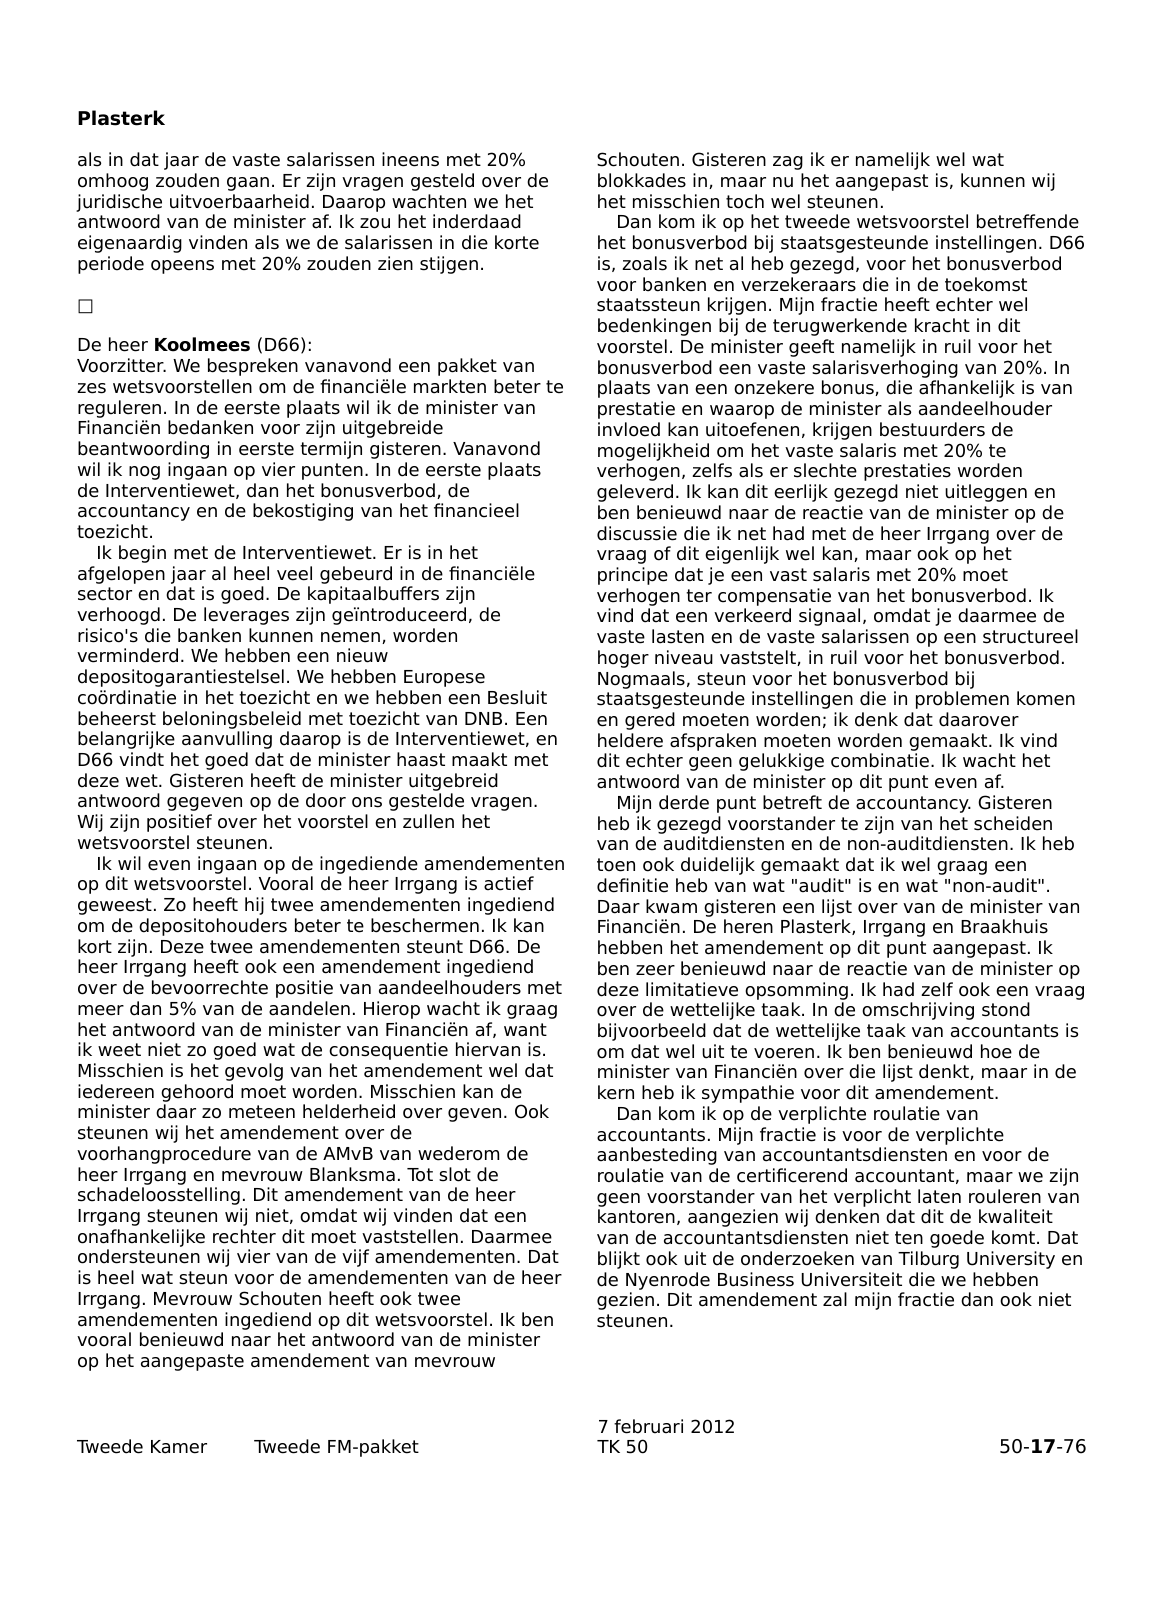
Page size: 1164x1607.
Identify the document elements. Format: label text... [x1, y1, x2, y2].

text Voorzitter. We bespreken vanavond een pakket van zes wetsvoorstellen om de financiële markten beter te reguleren. In de eerste plaats wil ik de minister van Financiën bedanken voor zijn uitgebreide beantwoording in eerste termijn gisteren. Vanavond wil ik nog ingaan op vier punten. In de eerste plaats de Interventiewet, dan het bonusverbod, de accountancy en de bekostiging van het financieel toezicht. [77, 356, 567, 543]
text Ik wil even ingaan op de ingediende amendementen op dit wetsvoorstel. Vooral de heer Irrgang is actief geweest. Zo heeft hij twee amendementen ingediend om de depositohouders beter te beschermen. Ik kan kort zijn. Deze twee amendementen steunt D66. De heer Irrgang heeft ook een amendement ingediend over de bevoorrechte positie van aandeelhouders met meer dan 5% van de aandelen. Hierop wacht ik graag het antwoord van de minister van Financiën af, want ik weet niet zo goed wat de consequentie hiervan is. Misschien is het gevolg van het amendement wel dat iedereen gehoord moet worden. Misschien kan de minister daar zo meteen helderheid over geven. Ook steunen wij het amendement over de voorhangprocedure van de AMvB van wederom de heer Irrgang en mevrouw Blanksma. Tot slot de schadeloosstelling. Dit amendement van de heer Irrgang steunen wij niet, omdat wij vinden dat een onafhankelijke rechter dit moet vaststellen. Daarmee ondersteunen wij vier van de vijf amendementen. Dat is heel wat steun voor de amendementen van de heer Irrgang. Mevrouw Schouten heeft ook twee amendementen ingediend op dit wetsvoorstel. Ik ben vooral benieuwd naar het antwoord van de minister op het aangepaste amendement van mevrouw [77, 853, 567, 1372]
text Mijn derde punt betreft de accountancy. Gisteren heb ik gezegd voorstander te zijn van het scheiden van de auditdiensten en de non-auditdiensten. Ik heb toen ook duidelijk gemaakt dat ik wel graag een definitie heb van wat "audit" is en wat "non-audit". Daar kwam gisteren een lijst over van de minister van Financiën. De heren Plasterk, Irrgang en Braakhuis hebben het amendement op dit punt aangepast. Ik ben zeer benieuwd naar de reactie van de minister op deze limitatieve opsomming. Ik had zelf ook een vraag over de wettelijke taak. In de omschrijving stond bijvoorbeeld dat de wettelijke taak van accountants is om dat wel uit te voeren. Ik ben benieuwd hoe de minister van Financiën over die lijst denkt, maar in de kern heb ik sympathie voor dit amendement. [596, 793, 1087, 1104]
text als in dat jaar de vaste salarissen ineens met 20% omhoog zouden gaan. Er zijn vragen gesteld over de juridische uitvoerbaarheid. Daarop wachten we het antwoord van de minister af. Ik zou het inderdaad eigenaardig vinden als we de salarissen in die korte periode opeens met 20% zouden zien stijgen. [77, 150, 567, 274]
text Ik begin met de Interventiewet. Er is in het afgelopen jaar al heel veel gebeurd in de financiële sector en dat is goed. De kapitaalbuffers zijn verhoogd. De leverages zijn geïntroduceerd, de risico's die banken kunnen nemen, worden verminderd. We hebben een nieuw depositogarantiestelsel. We hebben Europese coördinatie in het toezicht en we hebben een Besluit beheerst beloningsbeleid met toezicht van DNB. Een belangrijke aanvulling daarop is de Interventiewet, en D66 vindt het goed dat de minister haast maakt met deze wet. Gisteren heeft de minister uitgebreid antwoord gegeven op de door ons gestelde vragen. Wij zijn positief over het voorstel en zullen het wetsvoorstel steunen. [77, 543, 567, 853]
text De heer Koolmees (D66): [77, 335, 567, 356]
text Dan kom ik op de verplichte roulatie van accountants. Mijn fractie is voor de verplichte aanbesteding van accountantsdiensten en voor de roulatie van de certificerend accountant, maar we zijn geen voorstander van het verplicht laten rouleren van kantoren, aangezien wij denken dat dit de kwaliteit van de accountantsdiensten niet ten goede komt. Dat blijkt ook uit de onderzoeken van Tilburg University en de Nyenrode Business Universiteit die we hebben gezien. Dit amendement zal mijn fractie dan ook niet steunen. [596, 1104, 1087, 1332]
text □ [77, 294, 567, 315]
text Dan kom ik op het tweede wetsvoorstel betreffende het bonusverbod bij staatsgesteunde instellingen. D66 is, zoals ik net al heb gezegd, voor het bonusverbod voor banken en verzekeraars die in de toekomst staatssteun krijgen. Mijn fractie heeft echter wel bedenkingen bij de terugwerkende kracht in dit voorstel. De minister geeft namelijk in ruil voor het bonusverbod een vaste salarisverhoging van 20%. In plaats van een onzekere bonus, die afhankelijk is van prestatie en waarop de minister als aandeelhouder invloed kan uitoefenen, krijgen bestuurders de mogelijkheid om het vaste salaris met 20% te verhogen, zelfs als er slechte prestaties worden geleverd. Ik kan dit eerlijk gezegd niet uitleggen en ben benieuwd naar de reactie van de minister op de discussie die ik net had met de heer Irrgang over de vraag of dit eigenlijk wel kan, maar ook op het principe dat je een vast salaris met 20% moet verhogen ter compensatie van het bonusverbod. Ik vind dat een verkeerd signaal, omdat je daarmee de vaste lasten en de vaste salarissen op een structureel hoger niveau vaststelt, in ruil voor het bonusverbod. Nogmaals, steun voor het bonusverbod bij staatsgesteunde instellingen die in problemen komen en gered moeten worden; ik denk dat daarover heldere afspraken moeten worden gemaakt. Ik vind dit echter geen gelukkige combinatie. Ik wacht het antwoord van de minister op dit punt even af. [596, 212, 1087, 793]
text Schouten. Gisteren zag ik er namelijk wel wat blokkades in, maar nu het aangepast is, kunnen wij het misschien toch wel steunen. [596, 150, 1087, 212]
